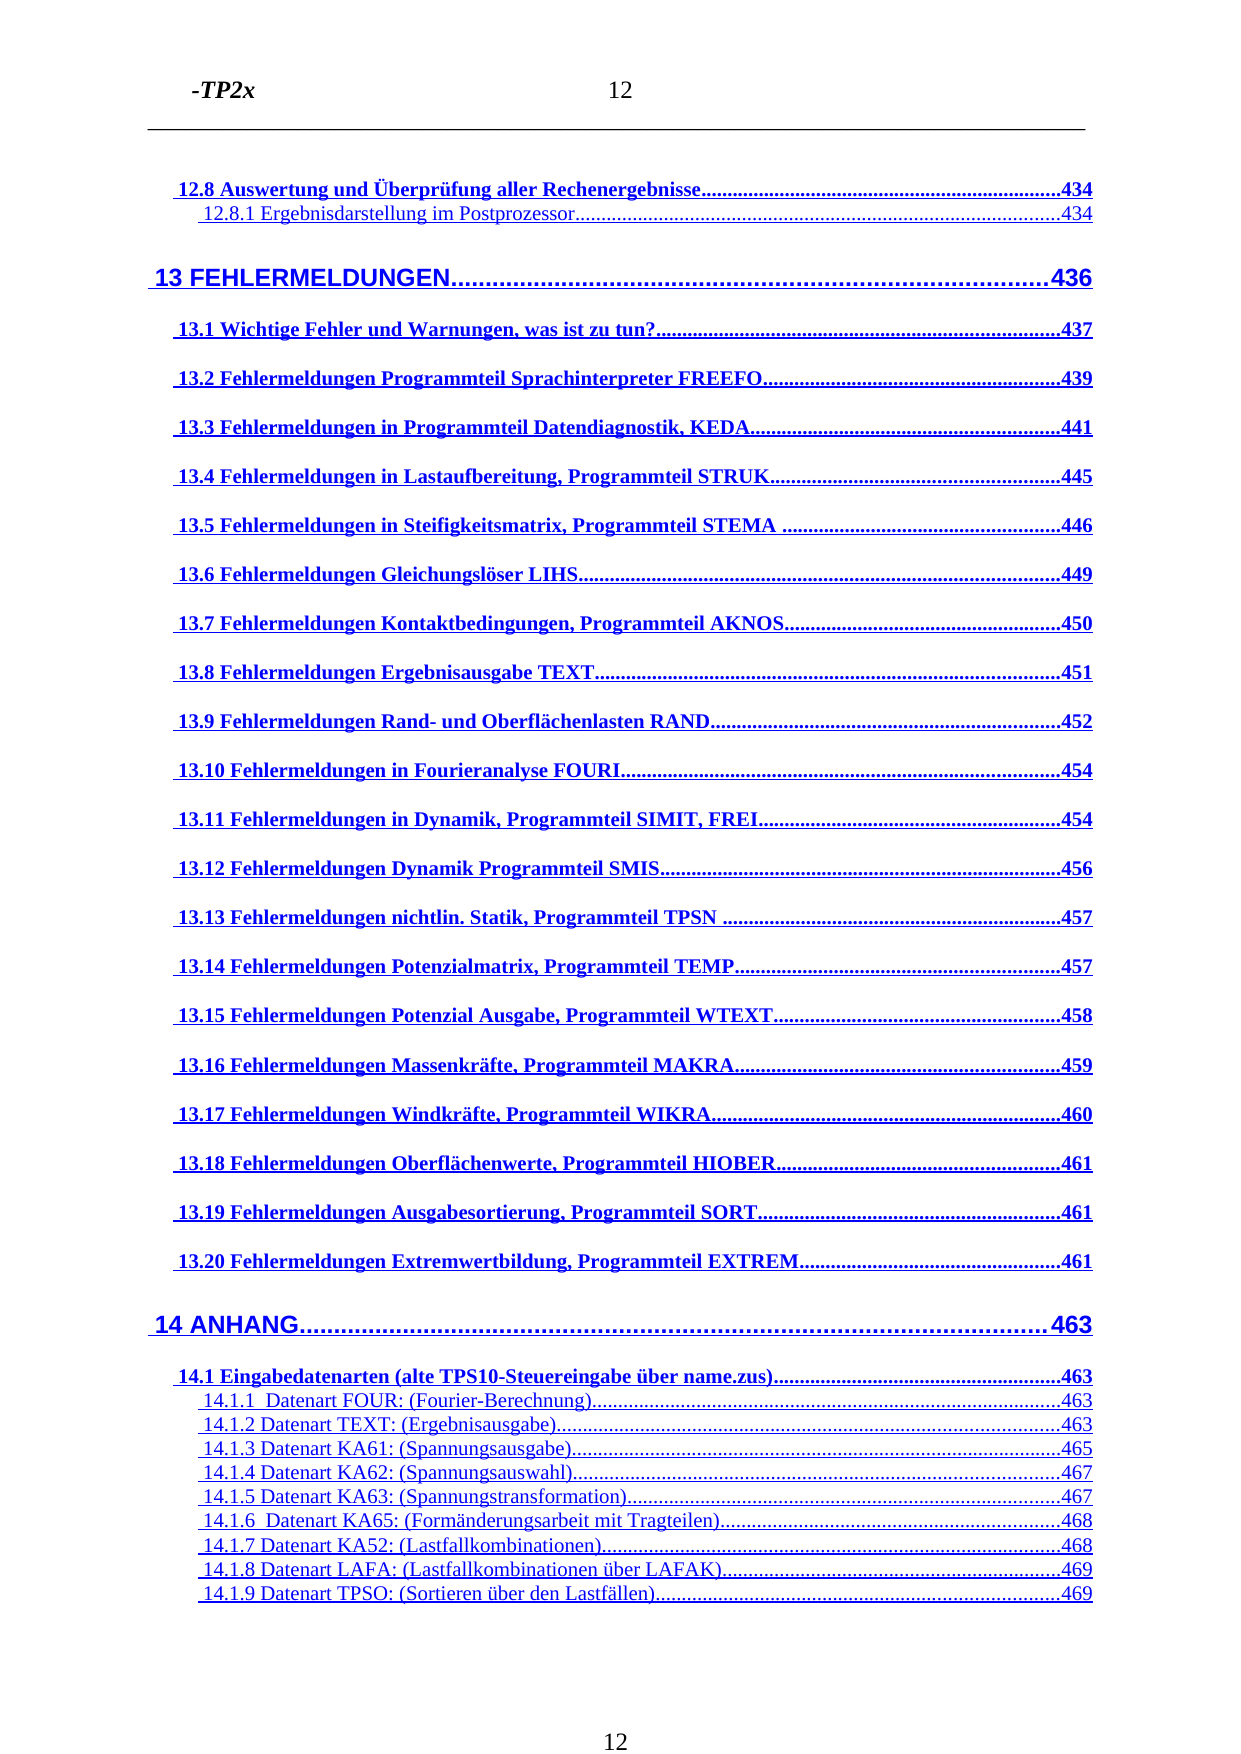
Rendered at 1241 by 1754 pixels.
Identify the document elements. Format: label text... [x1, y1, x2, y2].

text 13.6 Fehlermeldungen Gleichungslöser LIHS 449 [173, 562, 1092, 583]
text 13.3 Fehlermeldungen in Programmteil Datendiagnostik, KEDA 441 [173, 415, 1092, 435]
text 13.19 Fehlermeldungen Ausgabesortierung, Programmteil SORT 461 [173, 1200, 1092, 1220]
text 13.17 Fehlermeldungen Windkräfte, Programmteil WIKRA 460 [173, 1102, 1092, 1122]
text 13.12 Fehlermeldungen Dynamik Programmteil SMIS 456 [173, 856, 1092, 877]
text 13.14 Fehlermeldungen Potenzialmatrix, Programmteil TEMP 457 [173, 954, 1092, 975]
text 13.1 Wichtige Fehler und Warnungen, was ist zu tun? 437 [173, 317, 1092, 337]
text 14.1.7 Datenart KA52: (Lastfallkombinationen) 468 [198, 1532, 1092, 1553]
text 13.16 Fehlermeldungen Massenkräfte, Programmteil MAKRA 459 [173, 1052, 1092, 1073]
text 13.5 Fehlermeldungen in Steifigkeitsmatrix, Programmteil STEMA 446 [173, 513, 1092, 534]
text 13.11 Fehlermeldungen in Dynamik, Programmteil SIMIT, FREI 454 [173, 807, 1092, 828]
text 14.1.4 Datenart KA62: (Spannungsauswahl) 467 [198, 1460, 1092, 1481]
text 14.1.2 Datenart TEXT: (Ergebnisausgabe) 463 [198, 1412, 1092, 1433]
text 12.8 Auswertung und Überprüfung aller Rechenergebnisse 434 [173, 177, 1092, 198]
text 14.1 Eingabedatenarten (alte TPS10-Steuereingabe über name.zus) 463 [173, 1364, 1092, 1385]
text 13.8 Fehlermeldungen Ergebnisausgabe TEXT 451 [173, 660, 1092, 681]
text 13.18 Fehlermeldungen Oberflächenwerte, Programmteil HIOBER 461 [173, 1151, 1092, 1171]
text 13.15 Fehlermeldungen Potenzial Ausgabe, Programmteil WTEXT 458 [173, 1003, 1092, 1024]
text 14.1.3 Datenart KA61: (Spannungsausgabe) 465 [198, 1436, 1092, 1457]
text 13.2 Fehlermeldungen Programmteil Sprachinterpreter FREEFO 439 [173, 366, 1092, 386]
text 14.1.1 Datenart FOUR: (Fourier-Berechnung) 463 [198, 1388, 1092, 1409]
text 14.1.8 Datenart LAFA: (Lastfallkombinationen über LAFAK) 469 [198, 1557, 1092, 1577]
text 13.10 Fehlermeldungen in Fourieranalyse FOURI 454 [173, 758, 1092, 779]
text 13.9 Fehlermeldungen Rand- und Oberflächenlasten RAND 452 [173, 709, 1092, 730]
text 14 Anhang 463 [148, 1310, 1092, 1335]
text 12.8.1 Ergebnisdarstellung im Postprozessor 434 [198, 201, 1092, 222]
text 13.13 Fehlermeldungen nichtlin. Statik, Programmteil TPSN 457 [173, 905, 1092, 926]
text 14.1.6 Datenart KA65: (Formänderungsarbeit mit Tragteilen) 468 [198, 1508, 1092, 1529]
text 14.1.5 Datenart KA63: (Spannungstransformation) 467 [198, 1484, 1092, 1505]
text 13.7 Fehlermeldungen Kontaktbedingungen, Programmteil AKNOS 450 [173, 611, 1092, 632]
text 13 Fehlermeldungen 436 [148, 263, 1092, 288]
text 13.4 Fehlermeldungen in Lastaufbereitung, Programmteil STRUK 445 [173, 464, 1092, 485]
text 14.1.9 Datenart TPSO: (Sortieren über den Lastfällen) 469 [198, 1581, 1092, 1601]
text 13.20 Fehlermeldungen Extremwertbildung, Programmteil EXTREM 461 [173, 1249, 1092, 1270]
